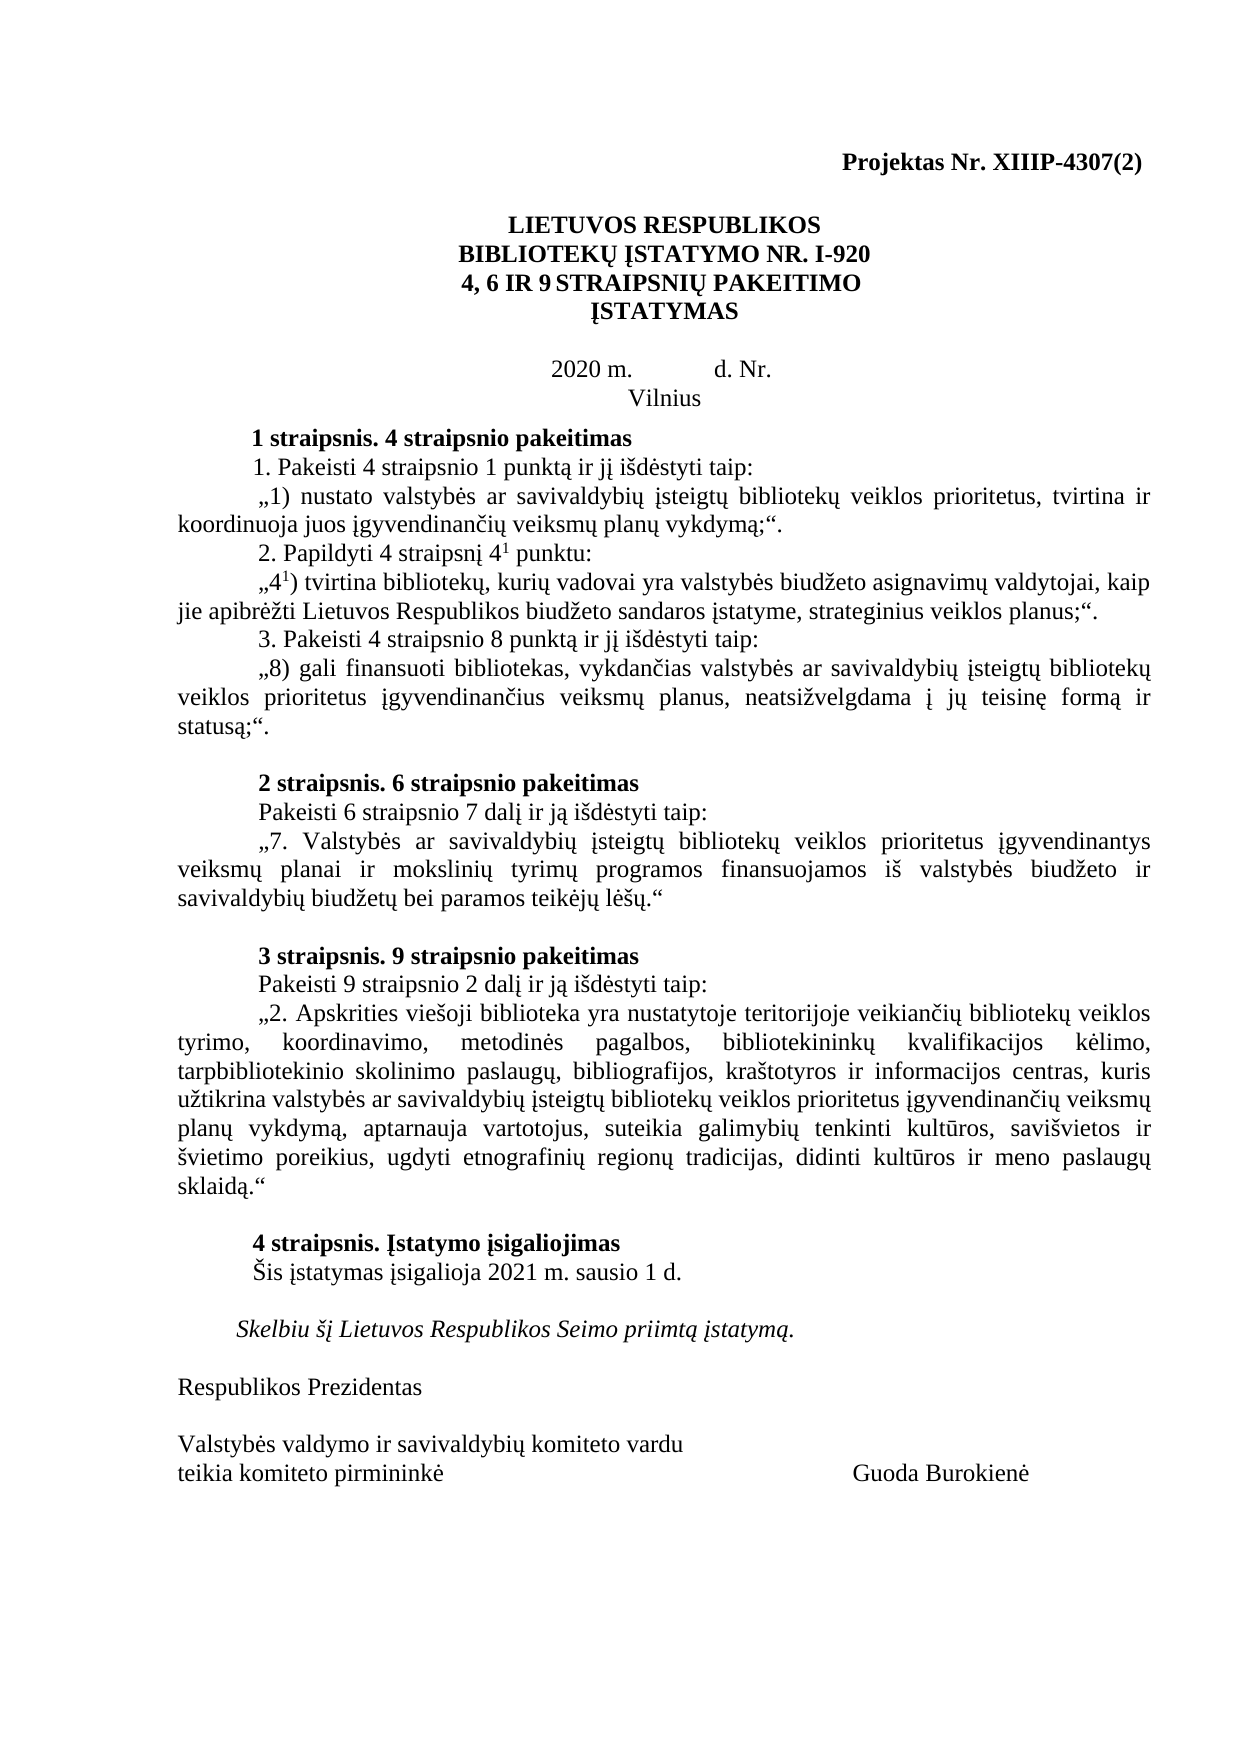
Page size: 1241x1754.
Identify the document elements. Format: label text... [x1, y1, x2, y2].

text Valstybės valdymo ir savivaldybių komiteto vardu [177, 1429, 1152, 1458]
text ĮSTATYMAS [177, 296, 1152, 325]
text 1 straipsnis. 4 straipsnio pakeitimas [177, 423, 1152, 452]
text teikia komiteto pirmininkė Guoda Burokienė [177, 1458, 1152, 1487]
text Vilnius [177, 383, 1152, 411]
text Skelbiu šį Lietuvos Respublikos Seimo priimtą įstatymą. [177, 1314, 1152, 1343]
text Pakeisti 9 straipsnio 2 dalį ir ją išdėstyti taip: [177, 969, 1152, 998]
text 4 straipsnis. Įstatymo įsigaliojimas [177, 1228, 1152, 1257]
text Projektas Nr. XIIIP-4307(2) [842, 147, 1152, 176]
text 2. Papildyti 4 straipsnį 41 punktu: [177, 538, 1152, 567]
text 3. Pakeisti 4 straipsnio 8 punktą ir jį išdėstyti taip: [177, 624, 1152, 653]
text „41) tvirtina bibliotekų, kurių vadovai yra valstybės biudžeto asignavimų valdytojai, kaip jie apibrėžti Lietuvos Respublikos biudžeto sandaros įstatyme, strateginius veiklos planus;“. [177, 567, 1152, 624]
text 1. Pakeisti 4 straipsnio 1 punktą ir jį išdėstyti taip: [177, 452, 1152, 481]
text „8) gali finansuoti bibliotekas, vykdančias valstybės ar savivaldybių įsteigtų bibliotekų veiklos prioritetus įgyvendinančius veiksmų planus, neatsižvelgdama į jų teisinę formą ir statusą;“. [177, 653, 1152, 739]
text „7. Valstybės ar savivaldybių įsteigtų bibliotekų veiklos prioritetus įgyvendinantys veiksmų planai ir mokslinių tyrimų programos finansuojamos iš valstybės biudžeto ir savivaldybių biudžetų bei paramos teikėjų lėšų.“ [177, 826, 1152, 912]
text Pakeisti 6 straipsnio 7 dalį ir ją išdėstyti taip: [177, 797, 1152, 826]
text 4, 6 IR 9 STRAIPSNIŲ PAKEITIMO [177, 268, 1152, 296]
text LIETUVOS RESPUBLIKOS [177, 210, 1152, 239]
text 2020 m. d. Nr. [177, 354, 1152, 383]
text „1) nustato valstybės ar savivaldybių įsteigtų bibliotekų veiklos prioritetus, tvirtina ir koordinuoja juos įgyvendinančių veiksmų planų vykdymą;“. [177, 481, 1152, 538]
text Respublikos Prezidentas [177, 1372, 1152, 1401]
text 2 straipsnis. 6 straipsnio pakeitimas [177, 768, 1152, 797]
text Šis įstatymas įsigalioja 2021 m. sausio 1 d. [177, 1257, 1152, 1286]
text 3 straipsnis. 9 straipsnio pakeitimas [177, 941, 1152, 969]
text BIBLIOTEKŲ ĮSTATYMO NR. I-920 [177, 239, 1152, 268]
text „2. Apskrities viešoji biblioteka yra nustatytoje teritorijoje veikiančių bibliotekų veiklos tyrimo, koordinavimo, metodinės pagalbos, bibliotekininkų kvalifikacijos kėlimo, tarpbibliotekinio skolinimo paslaugų, bibliografijos, kraštotyros ir informacijos centras, kuris užtikrina valstybės ar savivaldybių įsteigtų bibliotekų veiklos prioritetus įgyvendinančių veiksmų planų vykdymą, aptarnauja vartotojus, suteikia galimybių tenkinti kultūros, savišvietos ir švietimo poreikius, ugdyti etnografinių regionų tradicijas, didinti kultūros ir meno paslaugų sklaidą.“ [177, 998, 1152, 1199]
